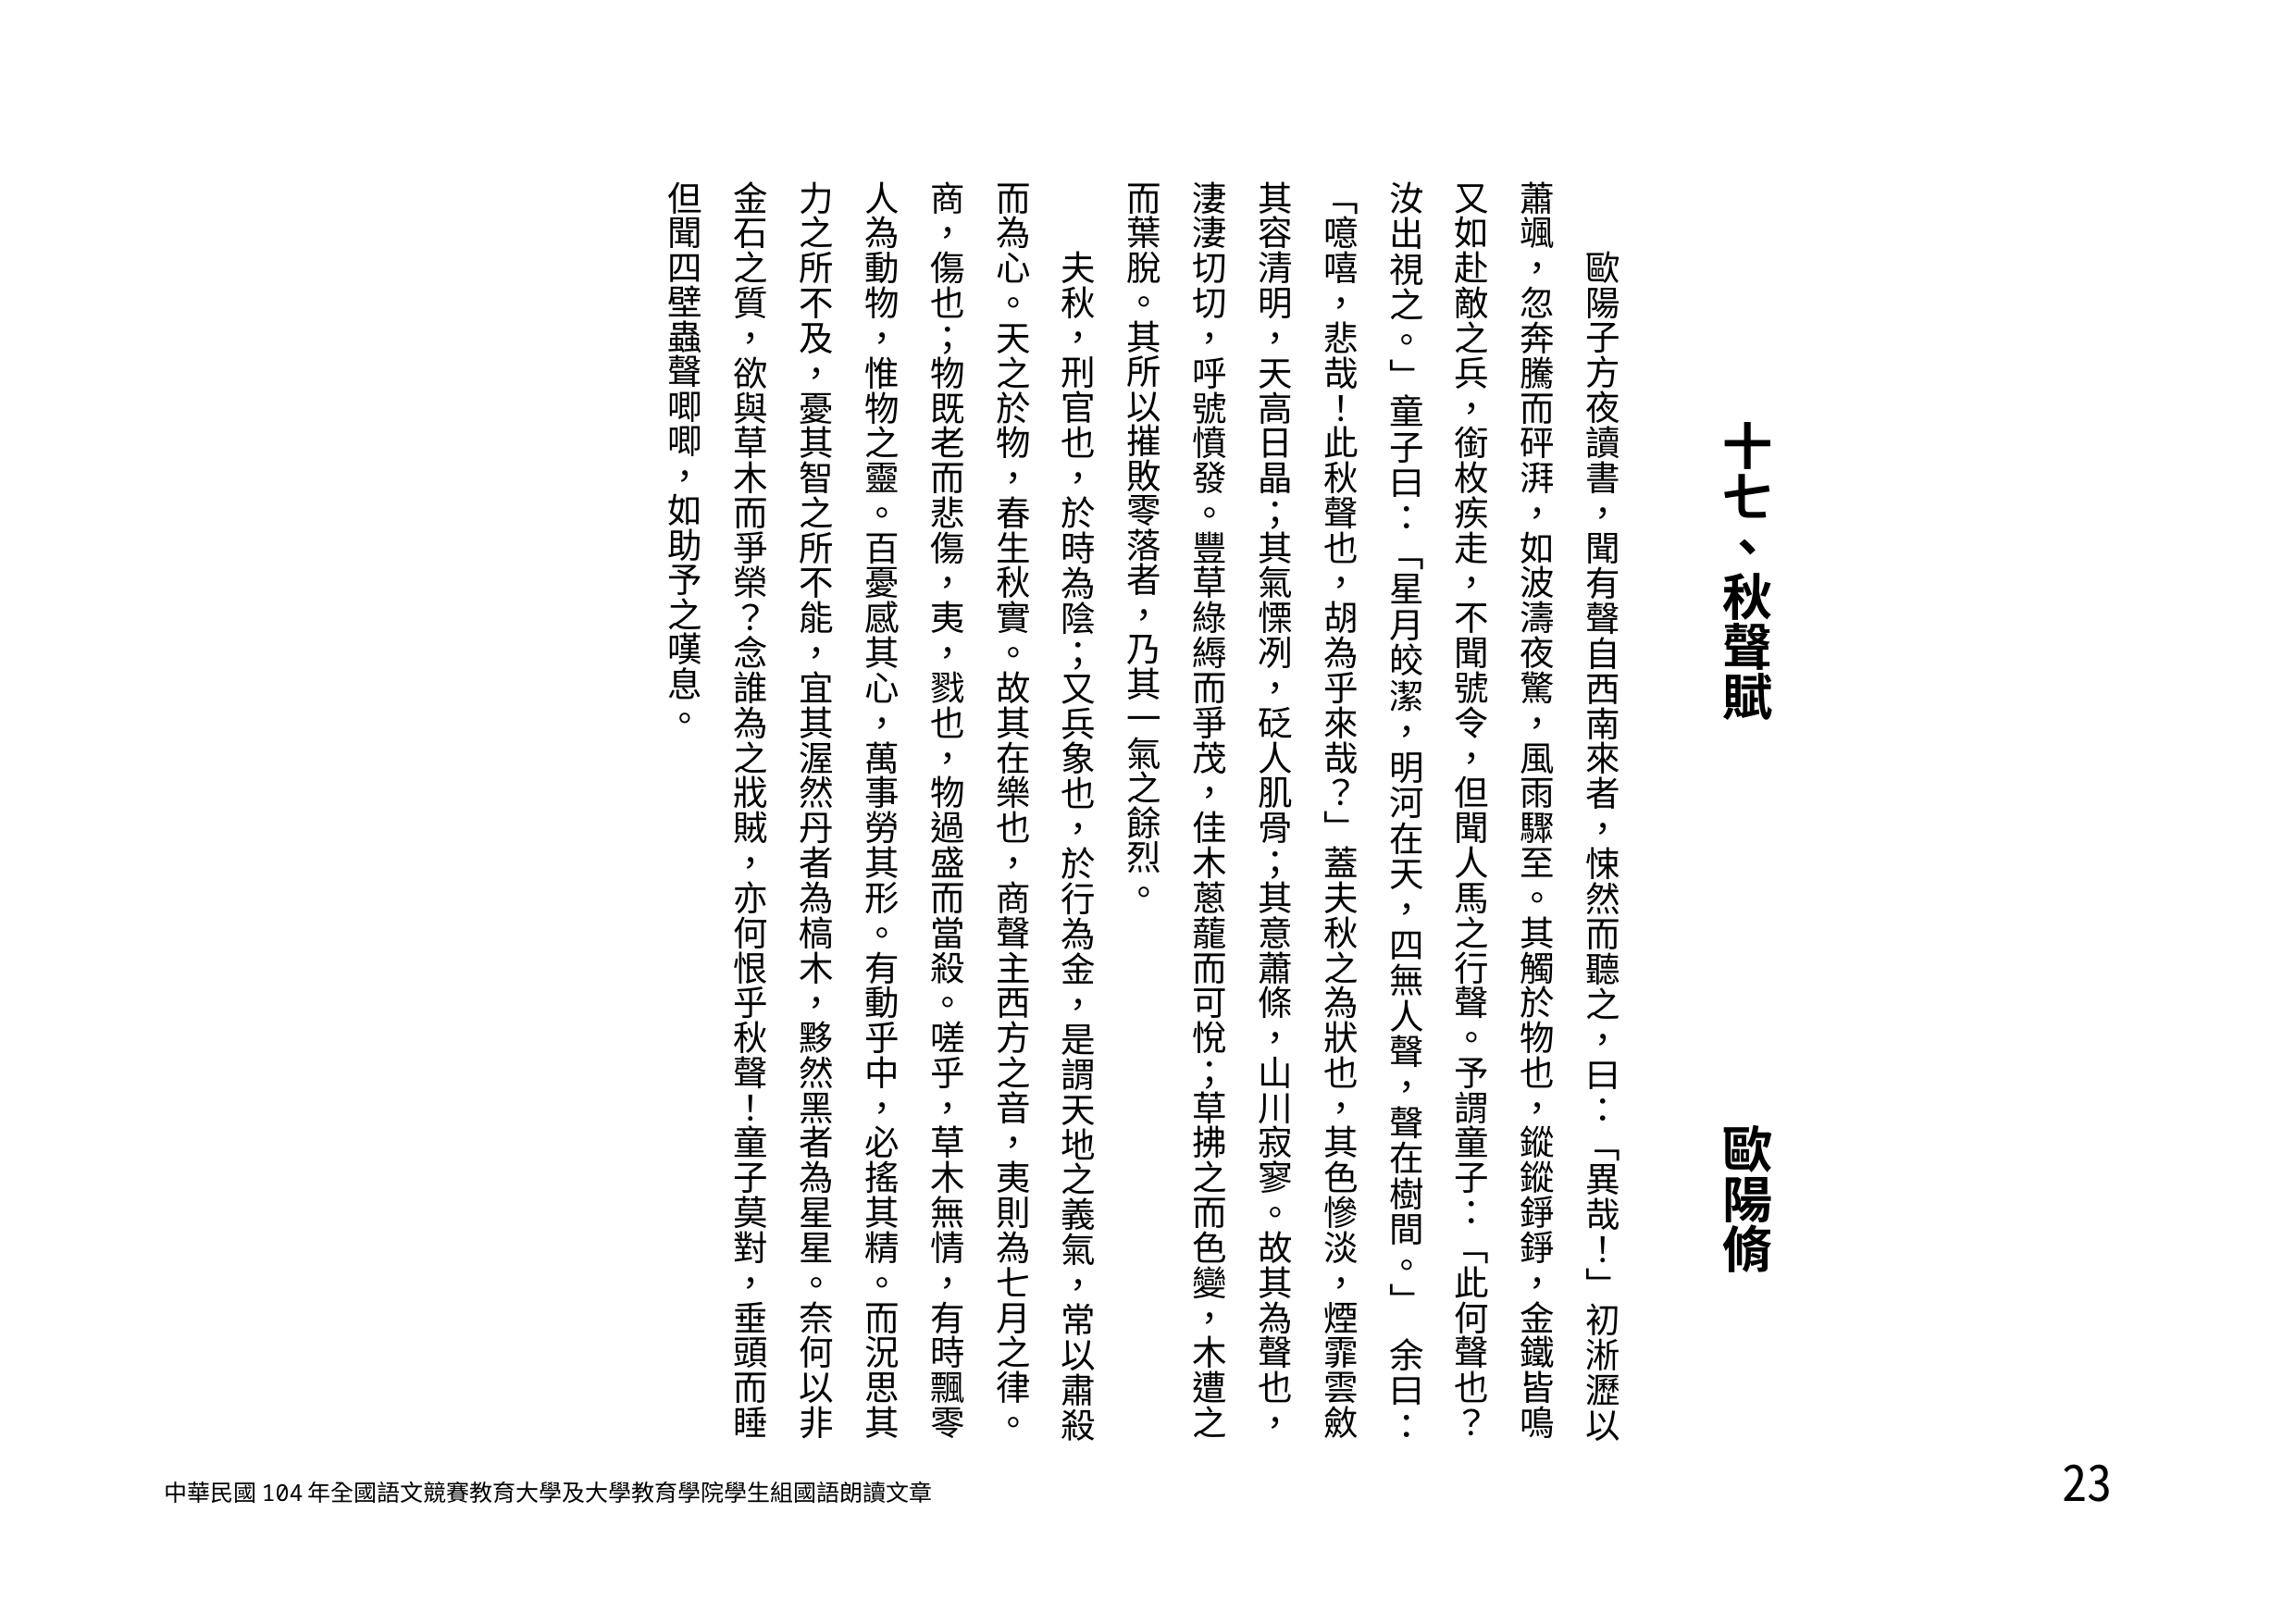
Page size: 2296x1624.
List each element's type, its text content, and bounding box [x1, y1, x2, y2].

text 歐陽子方夜讀書，聞有聲自西南來者，悚然而聽之，曰：「異哉！」初淅瀝以蕭颯，忽奔騰而砰湃，如波濤夜驚，風雨驟至。其觸於物也，鏦鏦錚錚，金鐵皆鳴；又如赴敵之兵，銜枚疾走，不聞號令，但聞人馬之行聲。予謂童子：「此何聲也？汝出視之。」童子曰：「星月皎潔，明河在天，四無人聲，聲在樹間。」 余曰：「噫嘻，悲哉！此秋聲也，胡為乎來哉？」蓋夫秋之為狀也，其色慘淡，煙霏雲斂；其容清明，天高日晶；其氣慄冽，砭人肌骨；其意蕭條，山川寂寥。故其為聲也，淒淒切切，呼號憤發。豐草綠縟而爭茂，佳木蔥蘢而可悅；草拂之而色變，木遭之而葉脫。其所以摧敗零落者，乃其一氣之餘烈。 [1111, 180, 1636, 1443]
text 夫秋，刑官也，於時為陰；又兵象也，於行為金，是謂天地之義氣，常以肅殺而為心。天之於物，春生秋實。故其在樂也，商聲主西方之音，夷則為七月之律。商，傷也；物既老而悲傷，夷，戮也，物過盛而當殺。嗟乎，草木無情，有時飄零。人為動物，惟物之靈。百憂感其心，萬事勞其形。有動乎中，必搖其精。而況思其力之所不及，憂其智之所不能，宜其渥然丹者為槁木，黟然黑者為星星。奈何以非金石之質，欲與草木而爭榮？念誰為之戕賊，亦何恨乎秋聲！童子莫對，垂頭而睡。但聞四壁蟲聲唧唧，如助予之嘆息。 [652, 180, 1111, 1443]
text 十七、秋聲賦 歐陽脩 [1690, 180, 1806, 1443]
